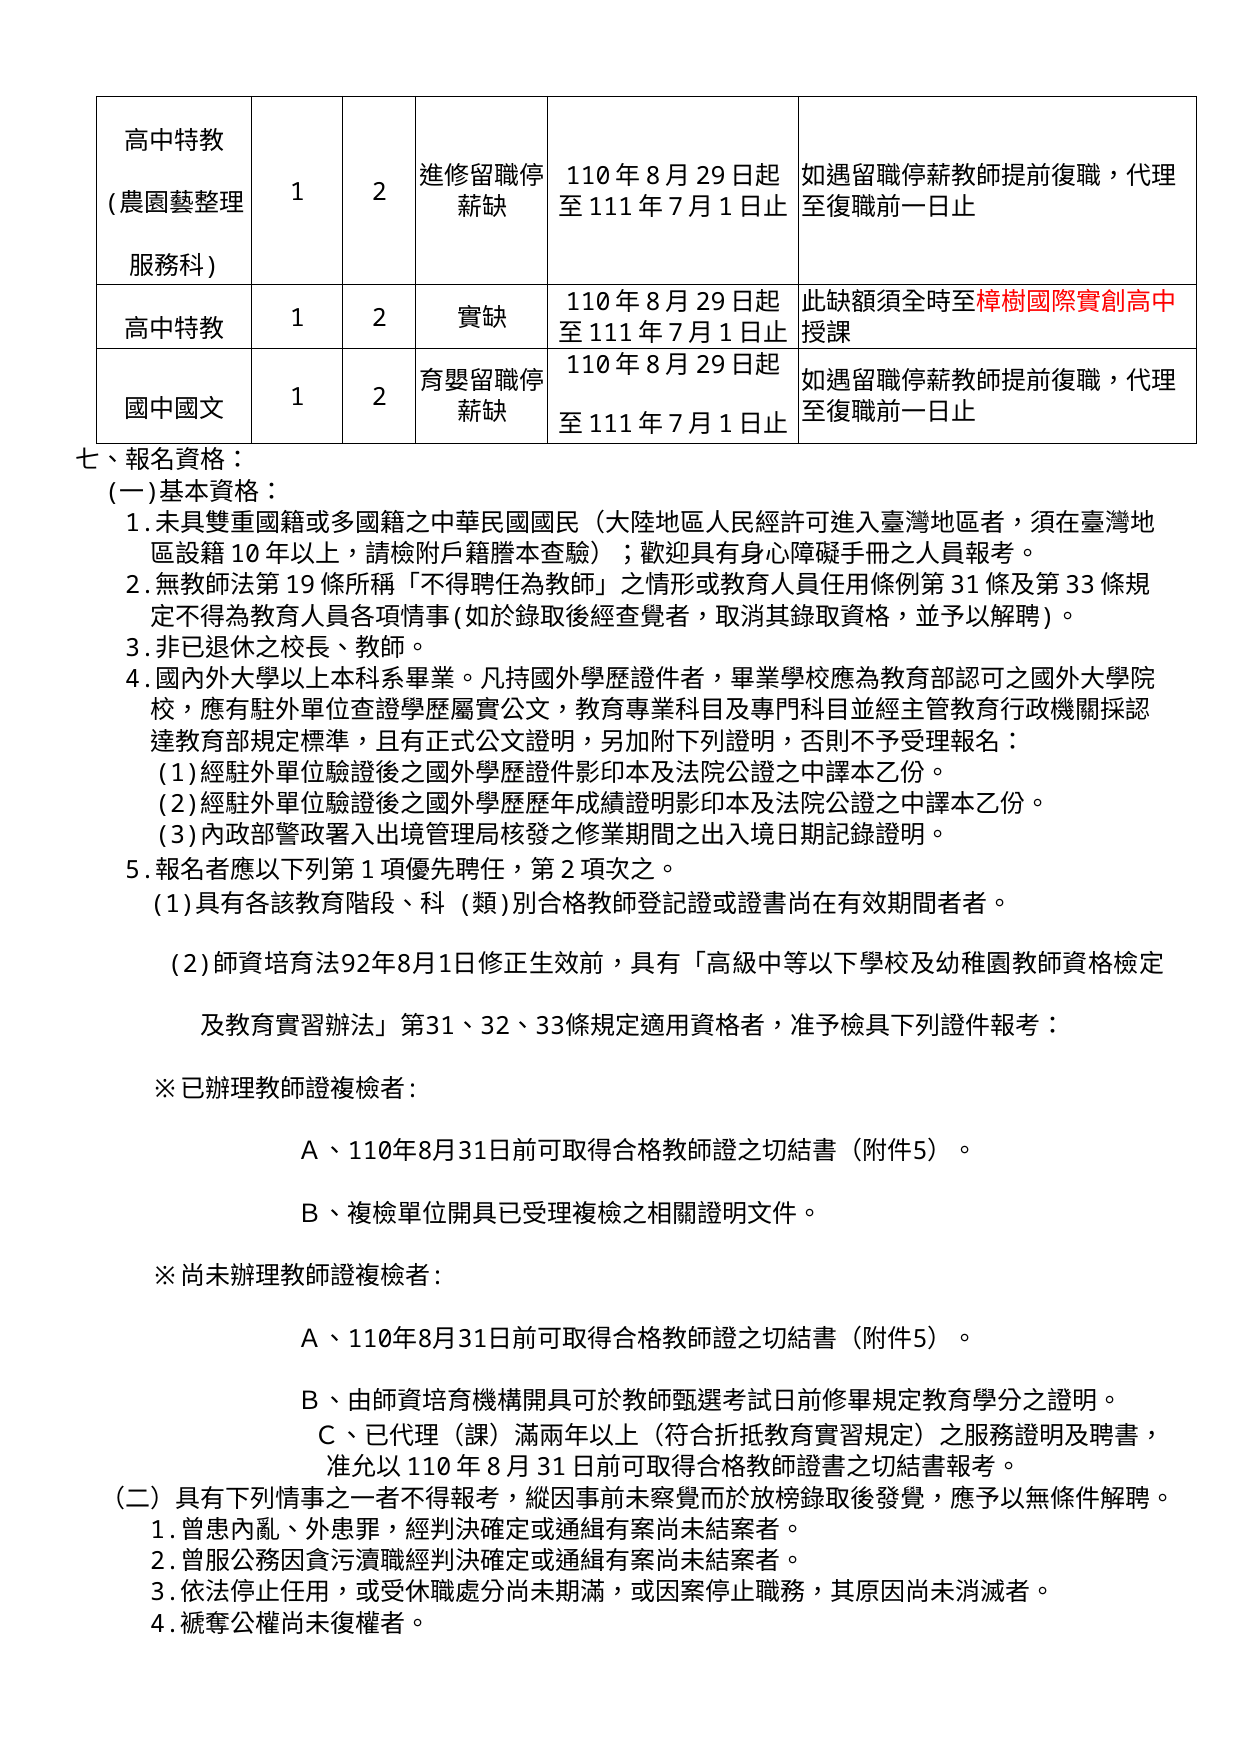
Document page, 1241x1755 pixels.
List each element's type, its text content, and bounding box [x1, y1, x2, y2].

text (3)內政部警政署入出境管理局核發之修業期間之出入境日期記錄證明。 [125, 819, 1165, 850]
table_cell 2 [343, 349, 415, 443]
text Ａ、110年8月31日前可取得合格教師證之切結書（附件5）。 [222, 1107, 1165, 1169]
table_cell 高中特教 [97, 285, 251, 348]
table_cell 110年8月29日起 至111年7月1日止 [548, 97, 798, 284]
table_cell 110年8月29日起 至111年7月1日止 [548, 349, 798, 443]
text (1)經駐外單位驗證後之國外學歷證件影印本及法院公證之中譯本乙份。 [125, 756, 1165, 787]
table_cell 2 [343, 285, 415, 348]
table_cell 如遇留職停薪教師提前復職，代理至復職前一日止 [799, 97, 1196, 284]
text Ａ、110年8月31日前可取得合格教師證之切結書（附件5）。 [222, 1294, 1165, 1357]
text (2)經駐外單位驗證後之國外學歷歷年成績證明影印本及法院公證之中譯本乙份。 [125, 787, 1165, 819]
table_cell 進修留職停薪缺 [416, 97, 547, 284]
text Ｃ、已代理（課）滿兩年以上（符合折抵教育實習規定）之服務證明及聘書，准允以110年8月31日前可取得合格教師證書之切結書報考。 [119, 1419, 1165, 1482]
table_cell 國中國文 [97, 349, 251, 443]
text ※尚未辦理教師證複檢者: [75, 1232, 1165, 1294]
text 4.國內外大學以上本科系畢業。凡持國外學歷證件者，畢業學校應為教育部認可之國外大學院校，應有駐外單位查證學歷屬實公文，教育專業科目及專門科目並經主管教育行政機關採認達教育部規定標準，且有正式公文證明，另加附下列證明，否則不予受理報名： [125, 662, 1165, 756]
text 2.無教師法第19條所稱「不得聘任為教師」之情形或教育人員任用條例第31條及第33條規定不得為教育人員各項情事(如於錄取後經查覺者，取消其錄取資格，並予以解聘)。 [125, 569, 1165, 631]
table_cell 2 [343, 97, 415, 284]
text (1)具有各該教育階段、科 (類)別合格教師登記證或證書尚在有效期間者者。 [75, 886, 1165, 919]
table_cell 此缺額須全時至樟樹國際實創高中授課 [799, 285, 1196, 348]
table_cell 1 [252, 349, 342, 443]
table_cell 高中特教 (農園藝整理服務科) [97, 97, 251, 284]
table_cell 育嬰留職停薪缺 [416, 349, 547, 443]
text 2.曾服公務因貪污瀆職經判決確定或通緝有案尚未結案者。 [75, 1544, 1165, 1576]
table_cell 1 [252, 285, 342, 348]
text 1.未具雙重國籍或多國籍之中華民國國民（大陸地區人民經許可進入臺灣地區者，須在臺灣地區設籍10年以上，請檢附戶籍謄本查驗）；歡迎具有身心障礙手冊之人員報考。 [125, 506, 1165, 569]
text 3.非已退休之校長、教師。 [125, 631, 1165, 662]
table_cell 實缺 [416, 285, 547, 348]
text (2)師資培育法92年8月1日修正生效前，具有「高級中等以下學校及幼稚園教師資格檢定及教育實習辦法」第31、32、33條規定適用資格者，准予檢具下列證件報考： [75, 919, 1165, 1044]
text 七、報名資格： [75, 444, 1165, 475]
text 1.曾患內亂、外患罪，經判決確定或通緝有案尚未結案者。 [75, 1513, 1165, 1544]
text (一)基本資格： [75, 475, 1165, 506]
text 4.褫奪公權尚未復權者。 [75, 1607, 1165, 1638]
table_cell 110年8月29日起 至111年7月1日止 [548, 285, 798, 348]
text ※已辦理教師證複檢者: [75, 1044, 1165, 1107]
table_cell 如遇留職停薪教師提前復職，代理至復職前一日止 [799, 349, 1196, 443]
text 5.報名者應以下列第1項優先聘任，第2項次之。 [125, 850, 1165, 886]
table_cell 1 [252, 97, 342, 284]
text 3.依法停止任用，或受休職處分尚未期滿，或因案停止職務，其原因尚未消滅者。 [150, 1576, 1165, 1607]
text （二）具有下列情事之一者不得報考，縱因事前未察覺而於放榜錄取後發覺，應予以無條件解聘。 [100, 1482, 1165, 1513]
text Ｂ、由師資培育機構開具可於教師甄選考試日前修畢規定教育學分之證明。 [222, 1357, 1165, 1419]
text Ｂ、複檢單位開具已受理複檢之相關證明文件。 [222, 1169, 1165, 1232]
